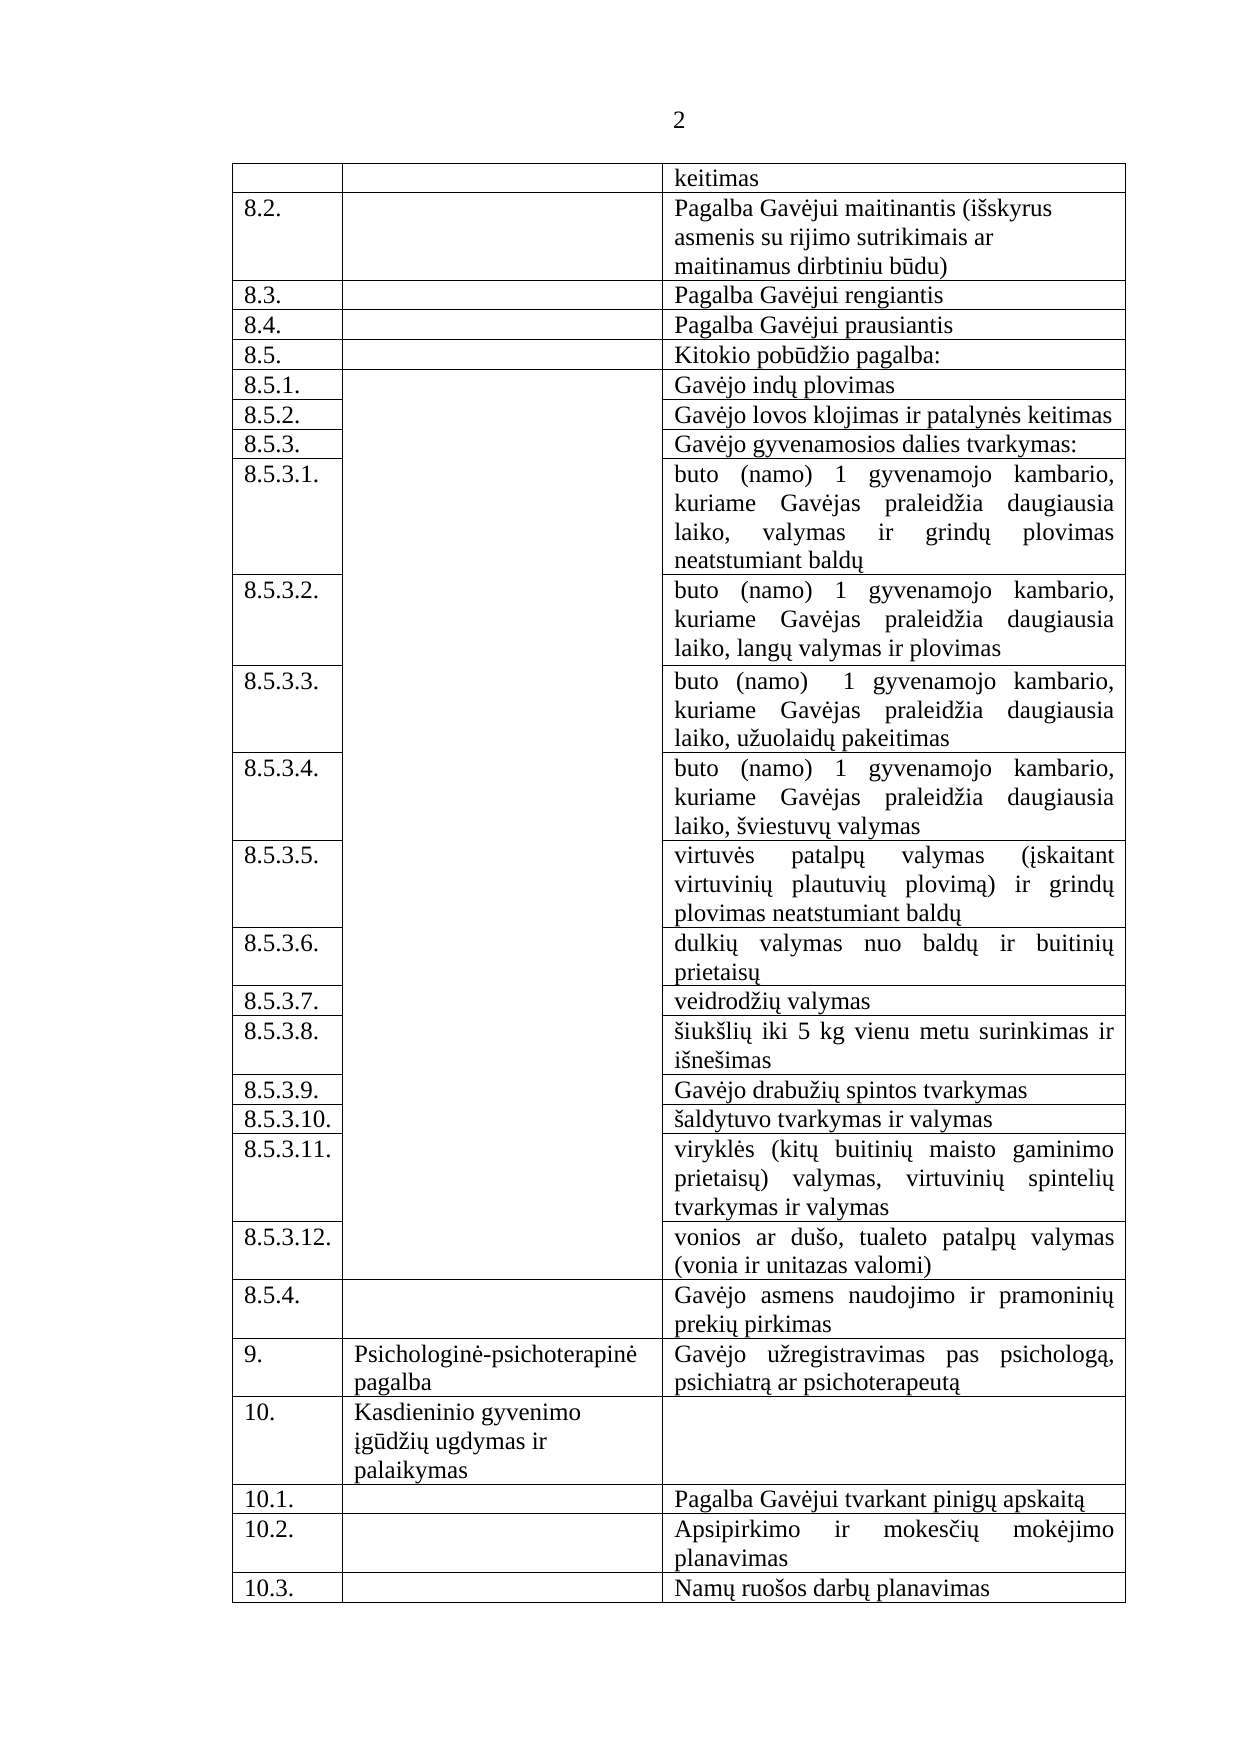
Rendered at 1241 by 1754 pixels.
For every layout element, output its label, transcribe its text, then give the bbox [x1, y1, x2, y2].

table_cell [343, 281, 662, 309]
table_cell 8.5.3.12. [233, 1222, 342, 1279]
table_cell [343, 1514, 662, 1572]
table_cell 8.5.3.7. [233, 986, 342, 1015]
table_cell Kasdieninio gyvenimo įgūdžių ugdymas ir palaikymas [343, 1397, 662, 1483]
table_cell 10.2. [233, 1514, 342, 1572]
table_cell Gavėjo užregistravimas pas psichologą, psichiatrą ar psichoterapeutą [663, 1339, 1125, 1396]
table_cell 9. [233, 1339, 342, 1396]
table_cell [343, 370, 662, 1279]
table_cell keitimas [663, 164, 1125, 192]
table_cell Gavėjo asmens naudojimo ir pramoninių prekių pirkimas [663, 1280, 1125, 1338]
table_cell Psichologinė-psichoterapinė pagalba [343, 1339, 662, 1396]
table_cell virtuvės patalpų valymas (įskaitant virtuvinių plautuvių plovimą) ir grindų plovimas neatstumiant baldų [663, 841, 1125, 927]
table_cell Kitokio pobūdžio pagalba: [663, 340, 1125, 369]
table_cell 8.5.3.3. [233, 666, 342, 752]
table_cell 8.5.3.6. [233, 928, 342, 985]
table_cell Gavėjo lovos klojimas ir patalynės keitimas [663, 400, 1125, 428]
table_cell 8.5.3.11. [233, 1134, 342, 1221]
table_cell 8.5.3.1. [233, 459, 342, 574]
table_cell Gavėjo gyvenamosios dalies tvarkymas: [663, 430, 1125, 458]
table_cell [343, 164, 662, 192]
table_cell 8.3. [233, 281, 342, 309]
table_cell 8.4. [233, 310, 342, 339]
table_cell 8.5.3.2. [233, 575, 342, 665]
table_cell viryklės (kitų buitinių maisto gaminimo prietaisų) valymas, virtuvinių spintelių tvarkymas ir valymas [663, 1134, 1125, 1221]
table_cell 8.5.1. [233, 370, 342, 399]
table_cell 8.5.3.5. [233, 841, 342, 927]
table_cell buto (namo) 1 gyvenamojo kambario, kuriame Gavėjas praleidžia daugiausia laiko, langų valymas ir plovimas [663, 575, 1125, 665]
table_cell buto (namo) 1 gyvenamojo kambario, kuriame Gavėjas praleidžia daugiausia laiko, šviestuvų valymas [663, 753, 1125, 839]
table_cell 8.5. [233, 340, 342, 369]
table_cell Gavėjo drabužių spintos tvarkymas [663, 1075, 1125, 1103]
table_cell [233, 164, 342, 192]
table_cell [343, 1573, 662, 1602]
table_cell 8.5.3. [233, 430, 342, 458]
table_cell [343, 310, 662, 339]
table_cell Namų ruošos darbų planavimas [663, 1573, 1125, 1602]
table_cell [343, 1280, 662, 1338]
table_cell Pagalba Gavėjui maitinantis (išskyrus asmenis su rijimo sutrikimais ar maitinamus dirbtiniu būdu) [663, 193, 1125, 279]
table_cell veidrodžių valymas [663, 986, 1125, 1015]
table_cell 8.5.3.9. [233, 1075, 342, 1103]
table_cell Pagalba Gavėjui tvarkant pinigų apskaitą [663, 1485, 1125, 1513]
table_cell Apsipirkimo ir mokesčių mokėjimo planavimas [663, 1514, 1125, 1572]
table_cell 8.5.3.4. [233, 753, 342, 839]
table_cell [343, 340, 662, 369]
table_cell Pagalba Gavėjui rengiantis [663, 281, 1125, 309]
table_cell vonios ar dušo, tualeto patalpų valymas (vonia ir unitazas valomi) [663, 1222, 1125, 1279]
table_cell [343, 193, 662, 279]
table_cell 10.1. [233, 1485, 342, 1513]
table_cell dulkių valymas nuo baldų ir buitinių prietaisų [663, 928, 1125, 985]
table_cell 8.5.3.10. [233, 1105, 342, 1133]
table_cell šaldytuvo tvarkymas ir valymas [663, 1105, 1125, 1133]
table_cell 8.5.2. [233, 400, 342, 428]
table_cell 10.3. [233, 1573, 342, 1602]
table_cell 8.5.4. [233, 1280, 342, 1338]
table_cell buto (namo) 1 gyvenamojo kambario, kuriame Gavėjas praleidžia daugiausia laiko, užuolaidų pakeitimas [663, 666, 1125, 752]
table_cell 8.2. [233, 193, 342, 279]
table_cell buto (namo) 1 gyvenamojo kambario, kuriame Gavėjas praleidžia daugiausia laiko, valymas ir grindų plovimas neatstumiant baldų [663, 459, 1125, 574]
table_cell šiukšlių iki 5 kg vienu metu surinkimas ir išnešimas [663, 1016, 1125, 1074]
table_cell Gavėjo indų plovimas [663, 370, 1125, 399]
table_cell Pagalba Gavėjui prausiantis [663, 310, 1125, 339]
table_cell [343, 1485, 662, 1513]
table_cell 10. [233, 1397, 342, 1483]
table_cell 8.5.3.8. [233, 1016, 342, 1074]
table_cell [663, 1397, 1125, 1483]
